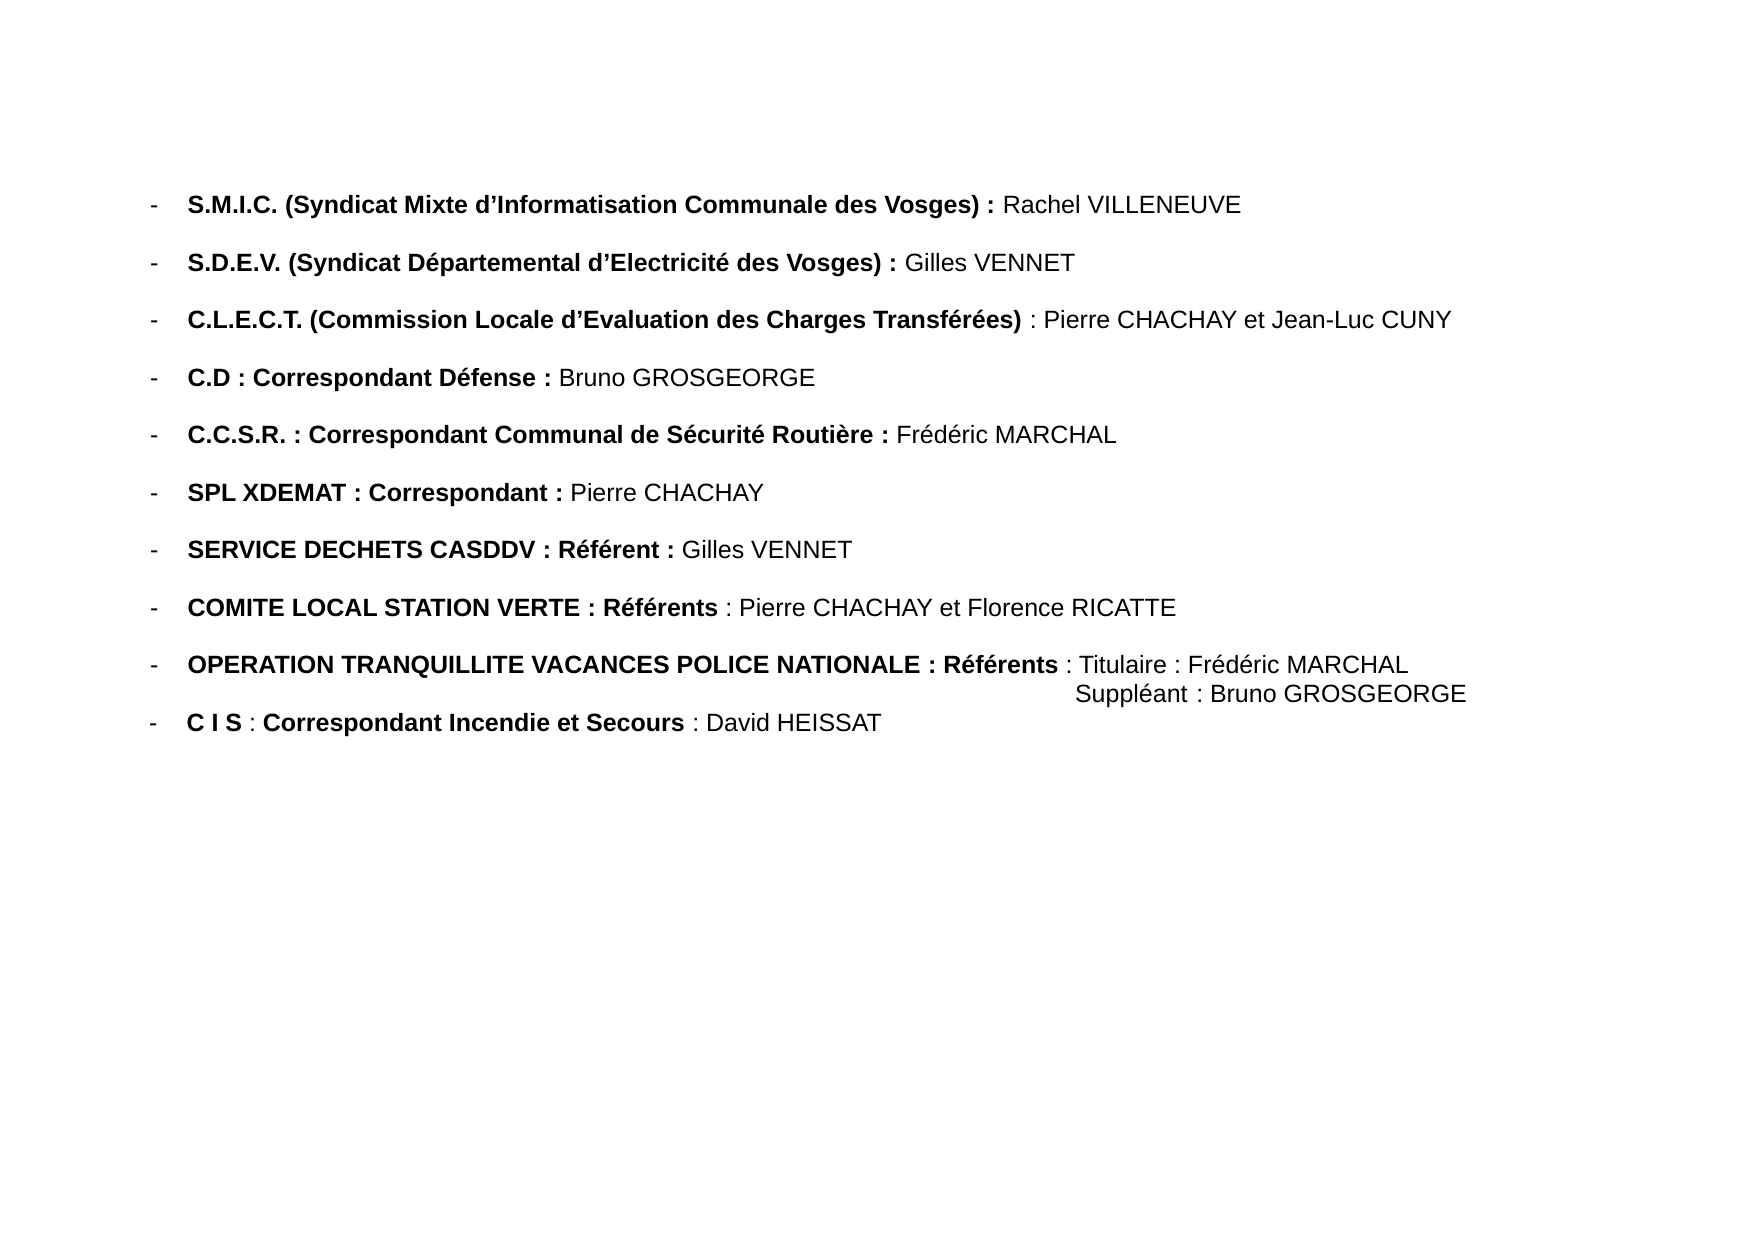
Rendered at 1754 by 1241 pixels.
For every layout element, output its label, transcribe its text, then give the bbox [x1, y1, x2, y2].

list C.C.S.R. : Correspondant Communal de Sécurité Routière : Frédéric MARCHAL [150, 420, 1679, 449]
list C I S : Correspondant Incendie et Secours : David HEISSAT [149, 707, 1679, 736]
list S.M.I.C. (Syndicat Mixte d’Informatisation Communale des Vosges) : Rachel VILLENEUVE [150, 190, 1679, 219]
list C.L.E.C.T. (Commission Locale d’Evaluation des Charges Transférées) : Pierre CHACHAY et Jean-Luc CUNY [150, 305, 1679, 334]
list OPERATION TRANQUILLITE VACANCES POLICE NATIONALE : Référents : Titulaire : Frédéric MARCHAL [150, 650, 1679, 679]
list SERVICE DECHETS CASDDV : Référent : Gilles VENNET [150, 535, 1679, 564]
list S.D.E.V. (Syndicat Départemental d’Electricité des Vosges) : Gilles VENNET [150, 247, 1679, 276]
list COMITE LOCAL STATION VERTE : Référents : Pierre CHACHAY et Florence RICATTE [150, 592, 1679, 621]
list SPL XDEMAT : Correspondant : Pierre CHACHAY [150, 477, 1679, 506]
list C.D : Correspondant Défense : Bruno GROSGEORGE [150, 362, 1679, 391]
text Suppléant : Bruno GROSGEORGE [187, 679, 1679, 707]
